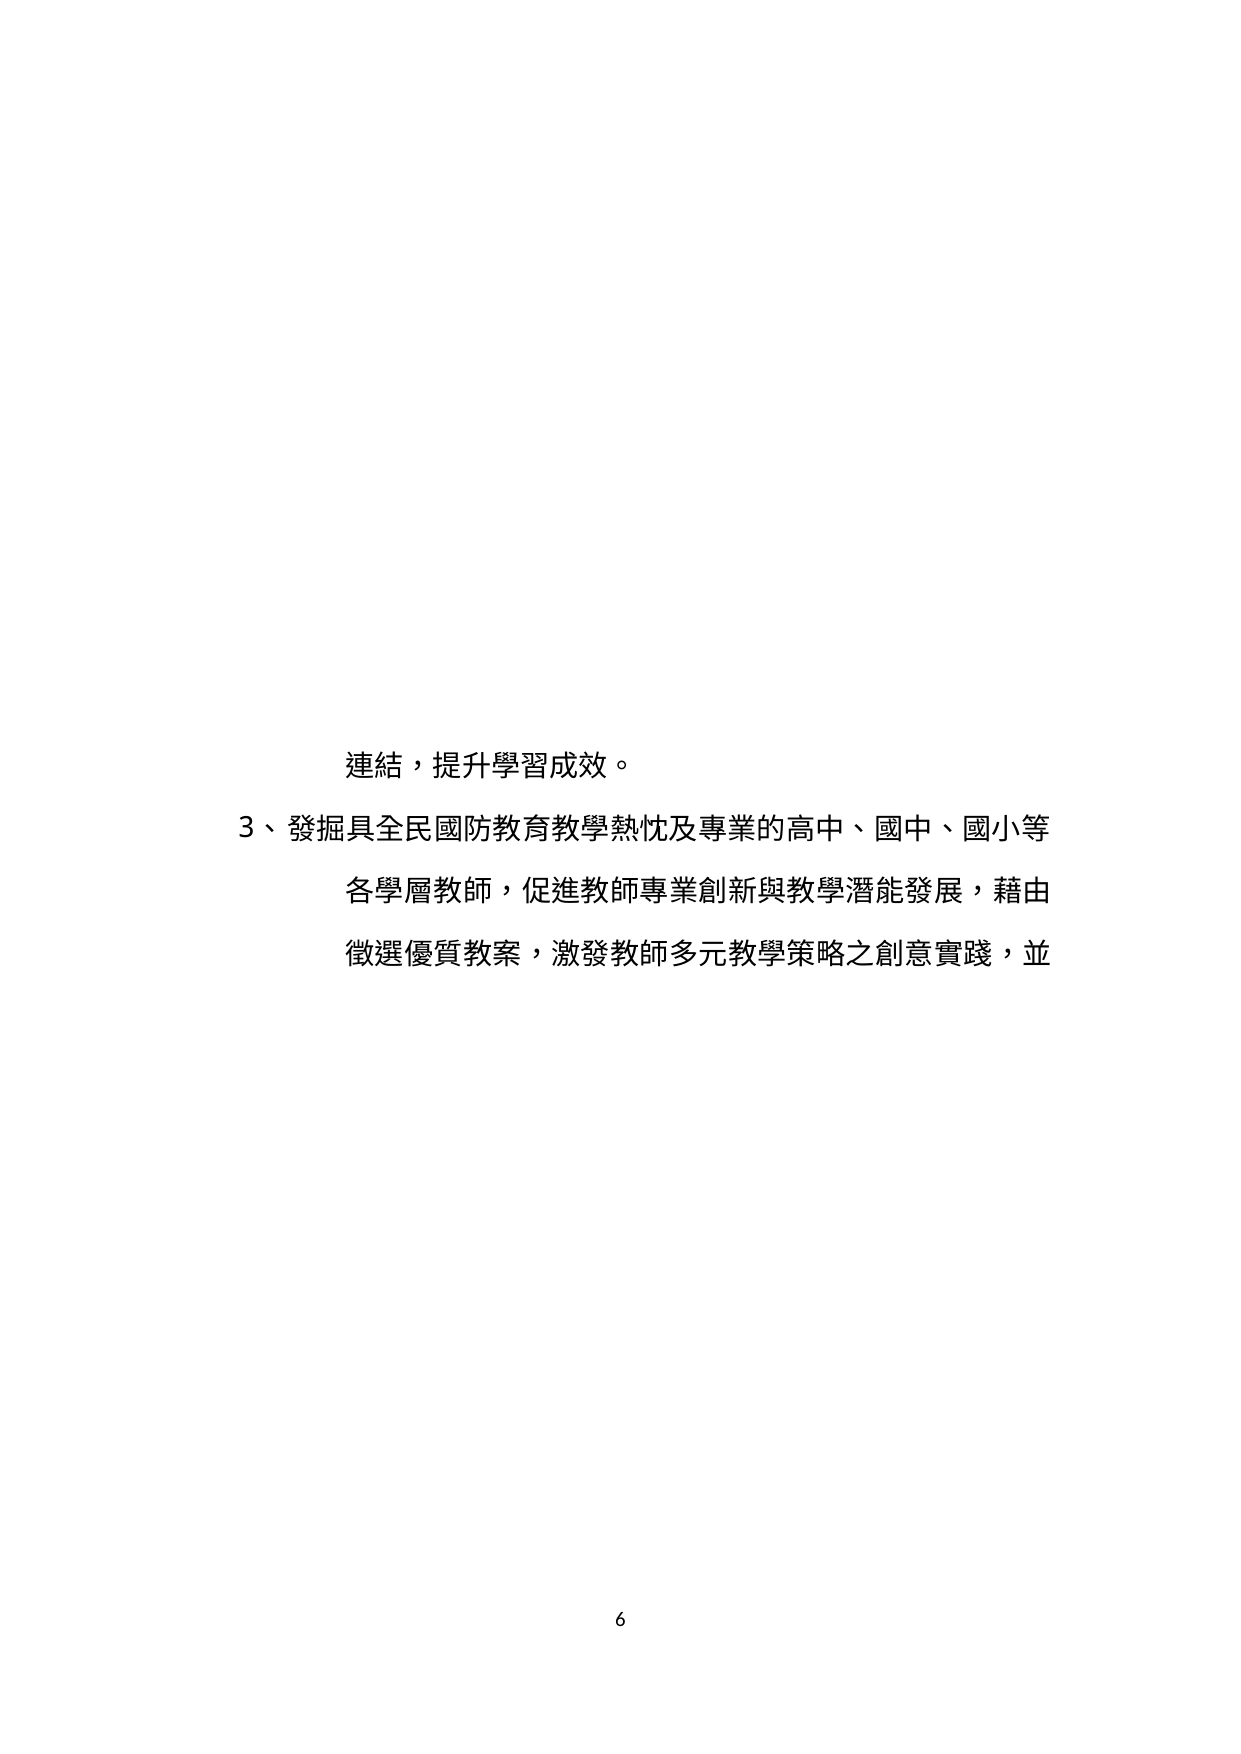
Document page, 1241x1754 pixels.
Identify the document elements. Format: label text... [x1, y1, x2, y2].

list 連結，提升學習成效。 [237, 722, 1053, 785]
list 發掘具全民國防教育教學熱忱及專業的高中、國中、國小等各學層教師，促進教師專業創新與教學潛能發展，藉由徵選優質教案，激發教師多元教學策略之創意實踐，並 [237, 785, 1053, 972]
